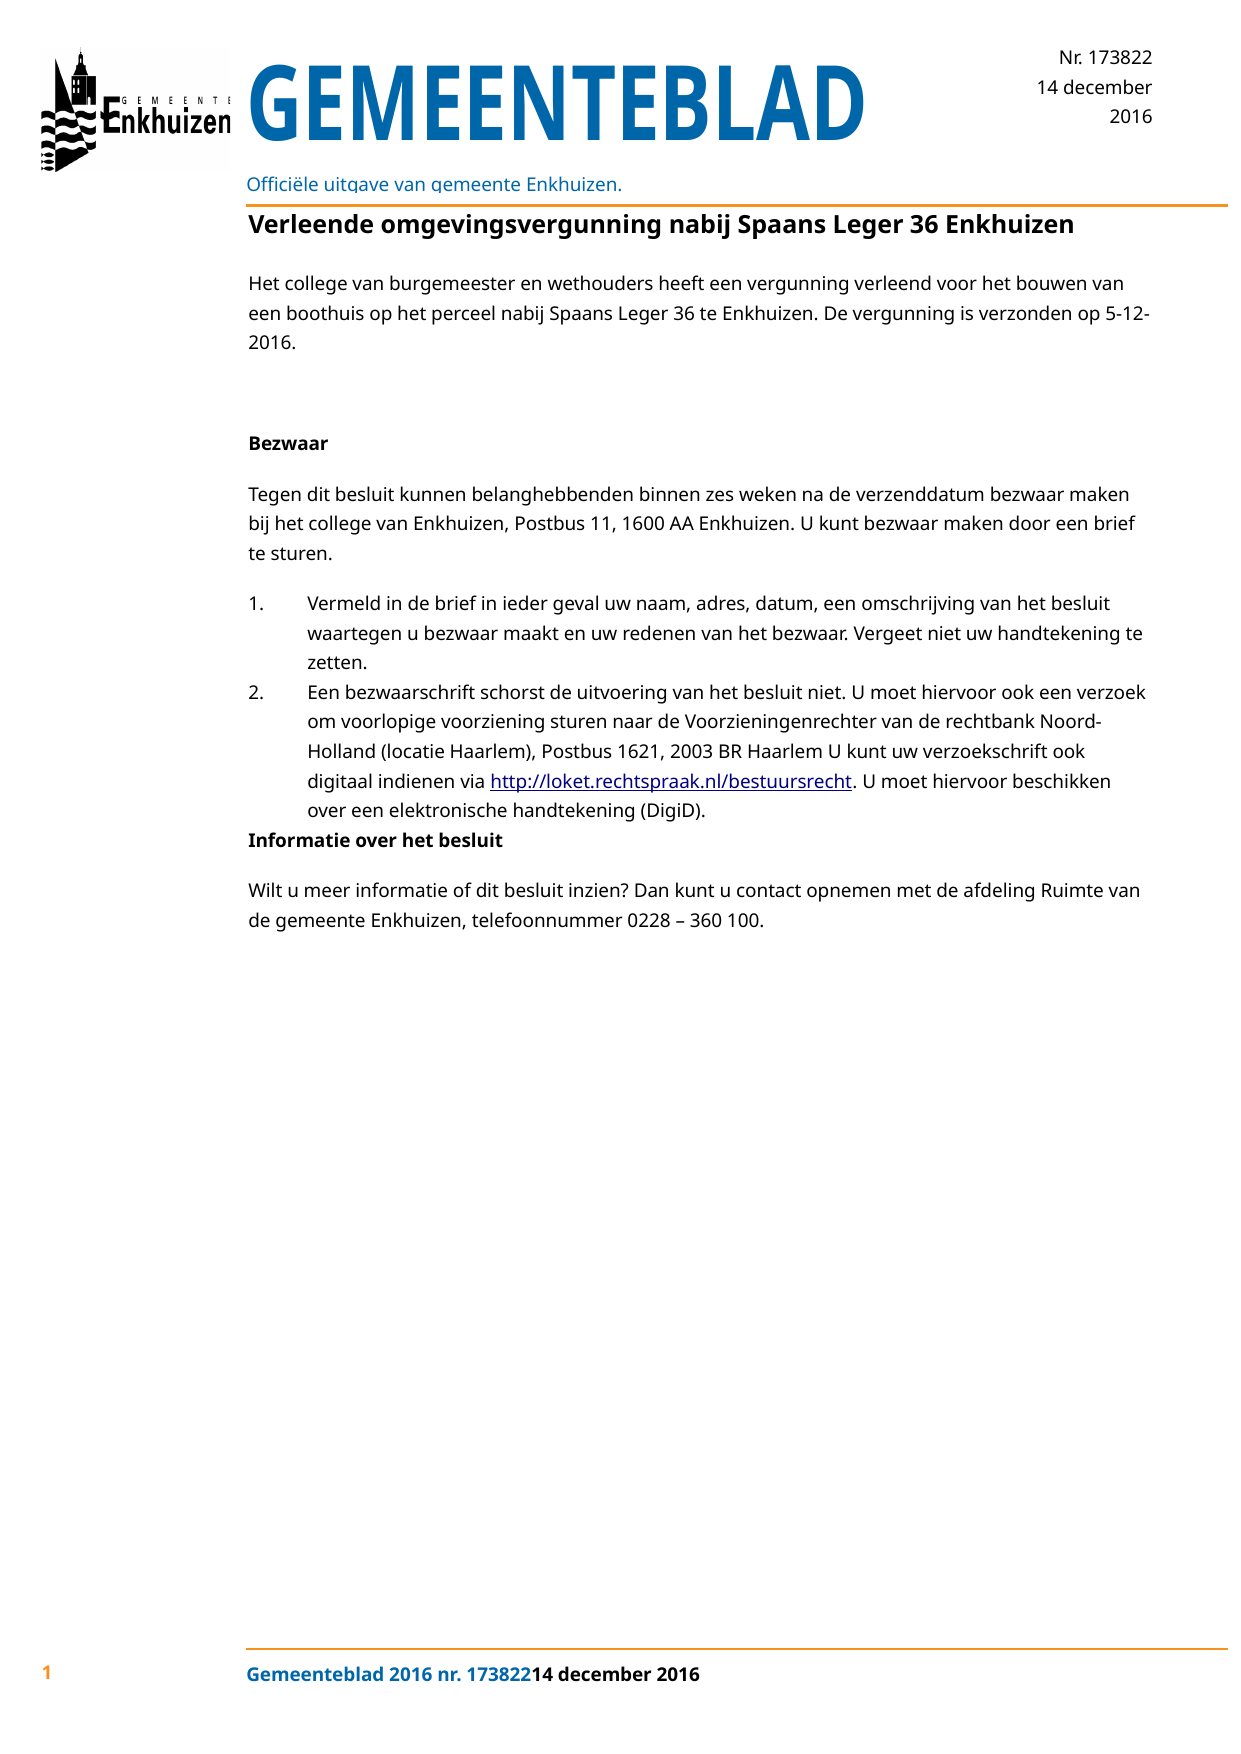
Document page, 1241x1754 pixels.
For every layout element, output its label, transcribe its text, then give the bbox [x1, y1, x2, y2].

text Tegen dit besluit kunnen belanghebbenden binnen zes weken na de verzenddatum bezwaar maken bij het college van Enkhuizen, Postbus 11, 1600 AA Enkhuizen. U kunt bezwaar maken door een brief te sturen. [248, 481, 1152, 566]
list Een bezwaarschrift schorst de uitvoering van het besluit niet. U moet hiervoor ook een verzoek om voorlopige voorziening sturen naar de Voorzieningenrechter van de rechtbank Noord-Holland (locatie Haarlem), Postbus 1621, 2003 BR Haarlem U kunt uw verzoekschrift ook digitaal indienen via http://loket.rechtspraak.nl/bestuursrecht. U moet hiervoor beschikken over een elektronische handtekening (DigiD). [248, 679, 1152, 823]
text Verleende omgevingsvergunning nabij Spaans Leger 36 Enkhuizen [248, 207, 1152, 241]
list Vermeld in de brief in ieder geval uw naam, adres, datum, een omschrijving van het besluit waartegen u bezwaar maakt en uw redenen van het bezwaar. Vergeet niet uw handtekening te zetten. [248, 590, 1152, 675]
text Bezwaar [248, 430, 1152, 456]
text Wilt u meer informatie of dit besluit inzien? Dan kunt u contact opnemen met de afdeling Ruimte van de gemeente Enkhuizen, telefoonnummer 0228 – 360 100. [248, 877, 1152, 933]
text Het college van burgemeester en wethouders heeft een vergunning verleend voor het bouwen van een boothuis op het perceel nabij Spaans Leger 36 te Enkhuizen. De vergunning is verzonden op 5-12-2016. [248, 270, 1152, 355]
text Informatie over het besluit [248, 827, 1152, 853]
picture [41, 47, 231, 172]
